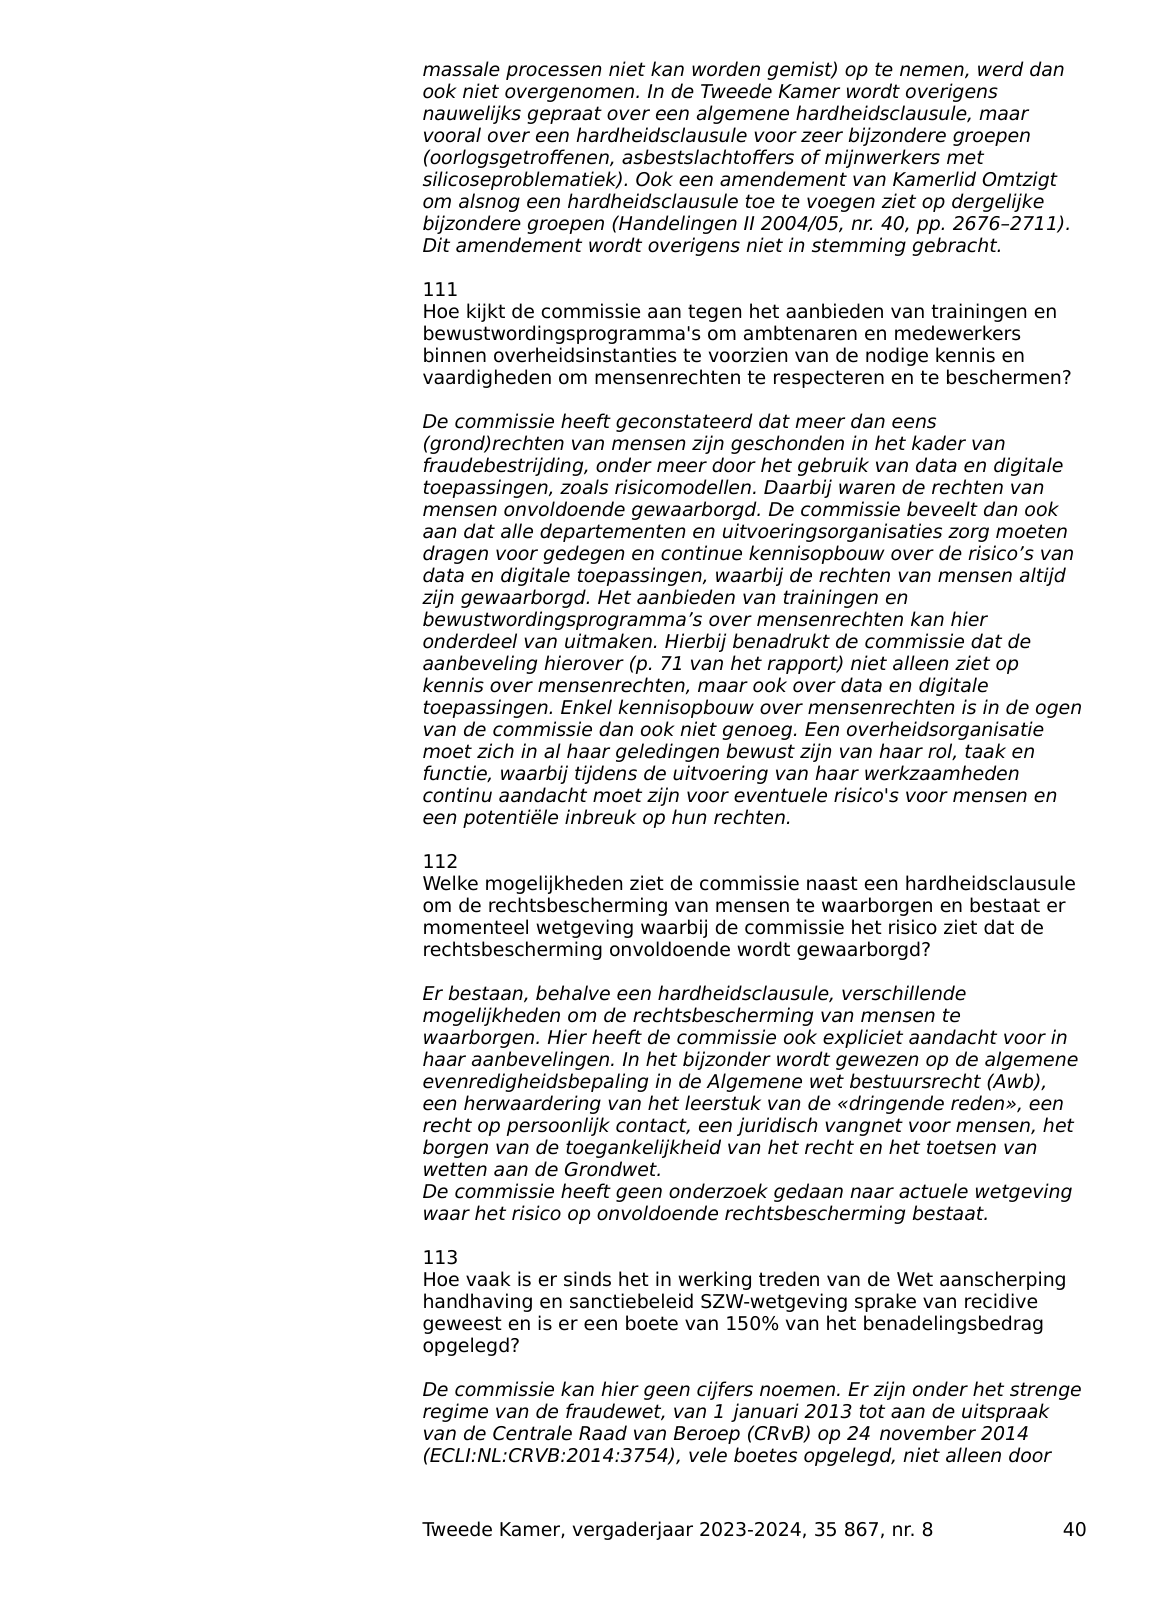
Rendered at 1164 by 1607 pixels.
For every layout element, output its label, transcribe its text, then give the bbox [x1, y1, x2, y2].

text Hoe vaak is er sinds het in werking treden van de Wet aanscherping handhaving en sanctiebeleid SZW-wetgeving sprake van recidive geweest en is er een boete van 150% van het benadelingsbedrag opgelegd? [422, 1269, 1087, 1357]
text Welke mogelijkheden ziet de commissie naast een hardheidsclausule om de rechtsbescherming van mensen te waarborgen en bestaat er momenteel wetgeving waarbij de commissie het risico ziet dat de rechtsbescherming onvoldoende wordt gewaarborgd? [422, 873, 1087, 961]
text De commissie heeft geconstateerd dat meer dan eens (grond)rechten van mensen zijn geschonden in het kader van fraudebestrijding, onder meer door het gebruik van data en digitale toepassingen, zoals risicomodellen. Daarbij waren de rechten van mensen onvoldoende gewaarborgd. De commissie beveelt dan ook aan dat alle departementen en uitvoeringsorganisaties zorg moeten dragen voor gedegen en continue kennisopbouw over de risico’s van data en digitale toepassingen, waarbij de rechten van mensen altijd zijn gewaarborgd. Het aanbieden van trainingen en bewustwordingsprogramma’s over mensenrechten kan hier onderdeel van uitmaken. Hierbij benadrukt de commissie dat de aanbeveling hierover (p. 71 van het rapport) niet alleen ziet op kennis over mensenrechten, maar ook over data en digitale toepassingen. Enkel kennisopbouw over mensenrechten is in de ogen van de commissie dan ook niet genoeg. Een overheidsorganisatie moet zich in al haar geledingen bewust zijn van haar rol, taak en functie, waarbij tijdens de uitvoering van haar werkzaamheden continu aandacht moet zijn voor eventuele risico's voor mensen en een potentiële inbreuk op hun rechten. [422, 411, 1087, 829]
text massale processen niet kan worden gemist) op te nemen, werd dan ook niet overgenomen. In de Tweede Kamer wordt overigens nauwelijks gepraat over een algemene hardheidsclausule, maar vooral over een hardheidsclausule voor zeer bijzondere groepen (oorlogsgetroffenen, asbestslachtoffers of mijnwerkers met silicoseproblematiek). Ook een amendement van Kamerlid Omtzigt om alsnog een hardheidsclausule toe te voegen ziet op dergelijke bijzondere groepen (Handelingen II 2004/05, nr. 40, pp. 2676–2711). Dit amendement wordt overigens niet in stemming gebracht. [422, 59, 1087, 257]
text 111 [422, 279, 1087, 301]
text Er bestaan, behalve een hardheidsclausule, verschillende mogelijkheden om de rechtsbescherming van mensen te waarborgen. Hier heeft de commissie ook expliciet aandacht voor in haar aanbevelingen. In het bijzonder wordt gewezen op de algemene evenredigheidsbepaling in de Algemene wet bestuursrecht (Awb), een herwaardering van het leerstuk van de «dringende reden», een recht op persoonlijk contact, een juridisch vangnet voor mensen, het borgen van de toegankelijkheid van het recht en het toetsen van wetten aan de Grondwet. [422, 983, 1087, 1181]
text 112 [422, 851, 1087, 873]
text De commissie heeft geen onderzoek gedaan naar actuele wetgeving waar het risico op onvoldoende rechtsbescherming bestaat. [422, 1181, 1087, 1225]
text De commissie kan hier geen cijfers noemen. Er zijn onder het strenge regime van de fraudewet, van 1 januari 2013 tot aan de uitspraak van de Centrale Raad van Beroep (CRvB) op 24 november 2014 (ECLI:NL:CRVB:2014:3754), vele boetes opgelegd, niet alleen door [422, 1379, 1087, 1467]
text Hoe kijkt de commissie aan tegen het aanbieden van trainingen en bewustwordingsprogramma's om ambtenaren en medewerkers binnen overheidsinstanties te voorzien van de nodige kennis en vaardigheden om mensenrechten te respecteren en te beschermen? [422, 301, 1087, 389]
text 113 [422, 1247, 1087, 1269]
